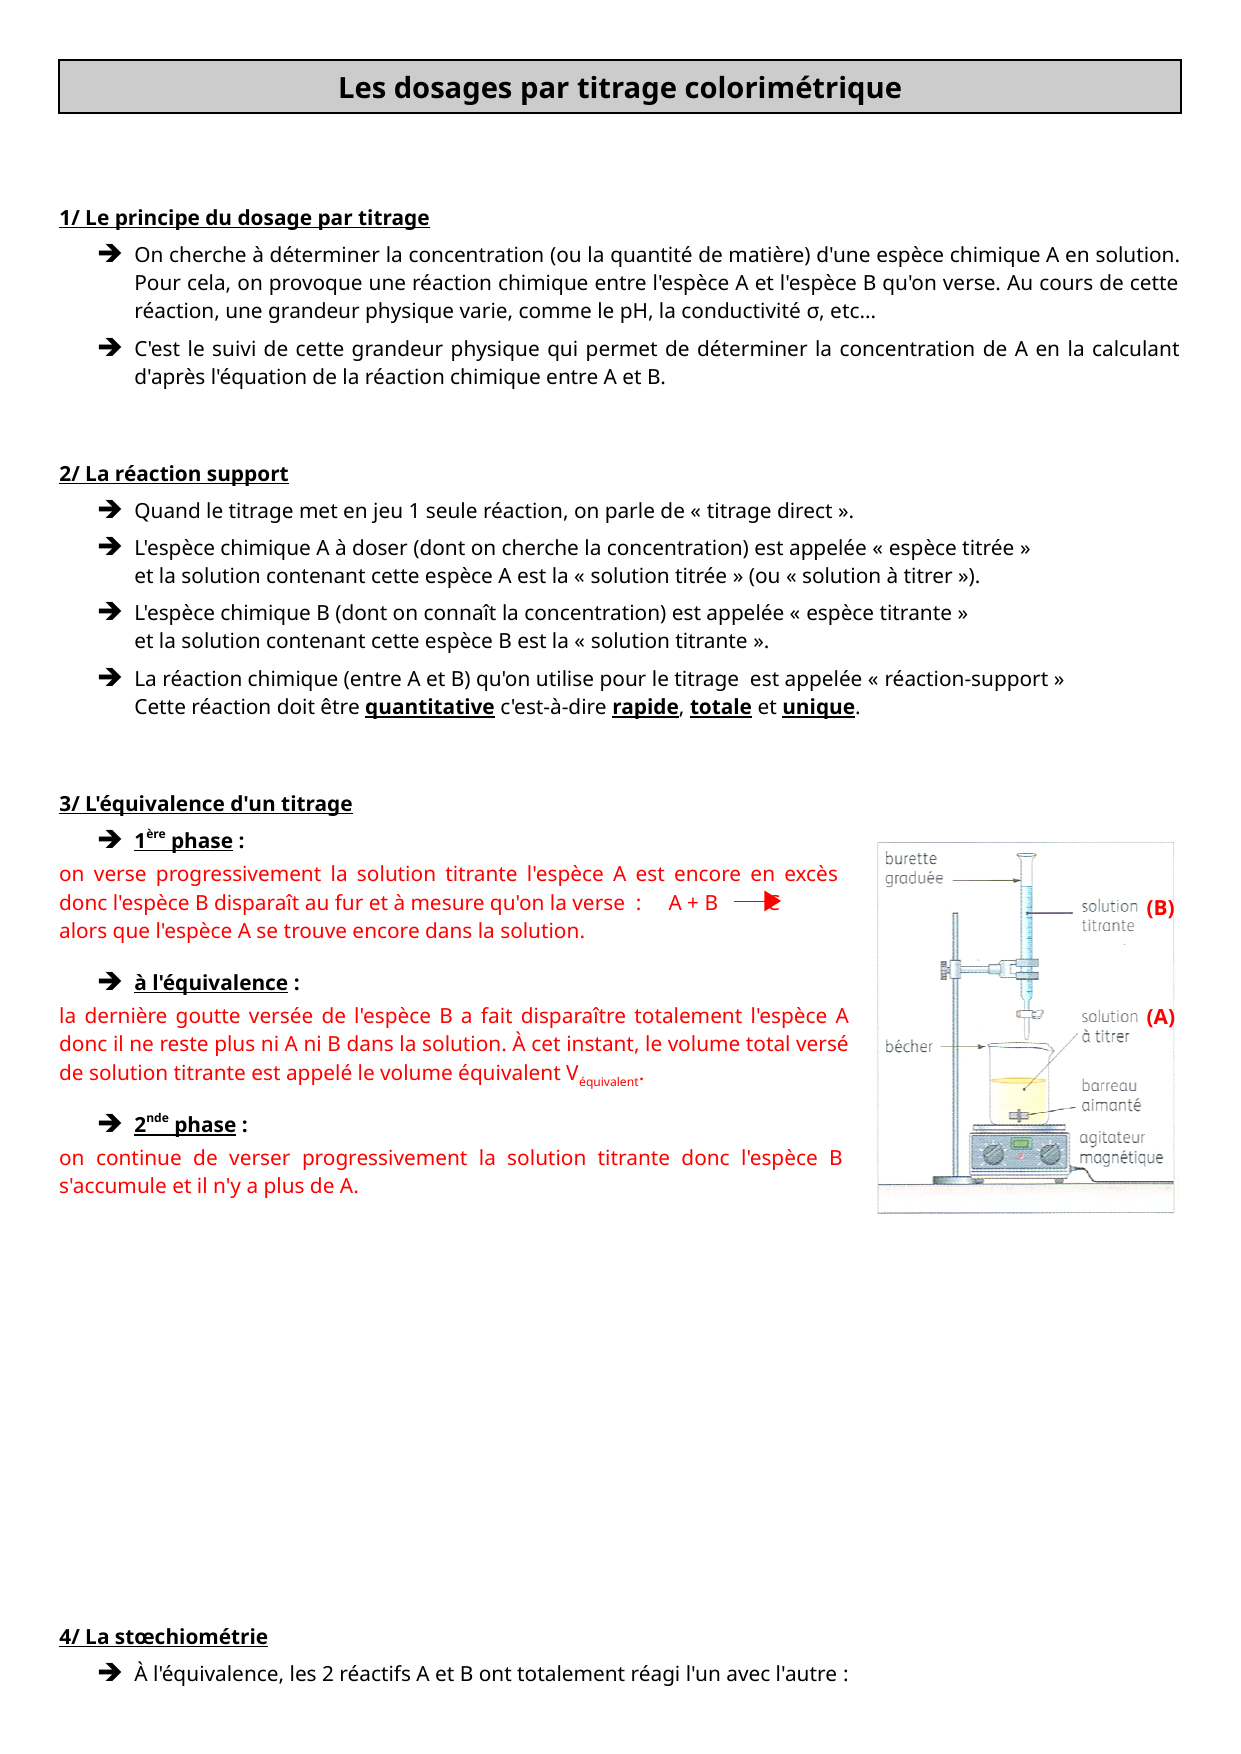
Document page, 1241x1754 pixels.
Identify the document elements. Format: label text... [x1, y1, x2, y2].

list 1ère phase : [97, 826, 1181, 854]
text 1/ Le principe du dosage par titrage [59, 203, 1181, 231]
text 4/ La stœchiométrie [59, 1622, 1181, 1650]
list C'est le suivi de cette grandeur physique qui permet de déterminer la concentration de A en la calculant d'après l'équation de la réaction chimique entre A et B. [97, 334, 1181, 391]
list 2nde phase : [97, 1110, 876, 1138]
list À l'équivalence, les 2 réactifs A et B ont totalement réagi l'un avec l'autre : [97, 1659, 1181, 1687]
list Quand le titrage met en jeu 1 seule réaction, on parle de « titrage direct ». [97, 496, 1181, 524]
text 3/ L'équivalence d'un titrage [59, 789, 1181, 817]
list On cherche à déterminer la concentration (ou la quantité de matière) d'une espèce chimique A en solution. Pour cela, on provoque une réaction chimique entre l'espèce A et l'espèce B qu'on verse. Au cours de cette réaction, une grandeur physique varie, comme le pH, la conductivité σ, etc... [97, 240, 1181, 325]
table_header Les dosages par titrage colorimétrique [60, 61, 1180, 112]
text 2/ La réaction support [59, 459, 1181, 487]
list et la solution contenant cette espèce B est la « solution titrante ». [97, 627, 1181, 655]
list à l'équivalence : [97, 968, 876, 996]
list La réaction chimique (entre A et B) qu'on utilise pour le titrage est appelée « réaction-support » [97, 664, 1181, 692]
list Cette réaction doit être quantitative c'est-à-dire rapide, totale et unique. [97, 692, 1181, 721]
list L'espèce chimique B (dont on connaît la concentration) est appelée « espèce titrante » [97, 598, 1181, 627]
list et la solution contenant cette espèce A est la « solution titrée » (ou « solution à titrer »). [97, 561, 1181, 590]
list L'espèce chimique A à doser (dont on cherche la concentration) est appelée « espèce titrée » [97, 533, 1181, 561]
